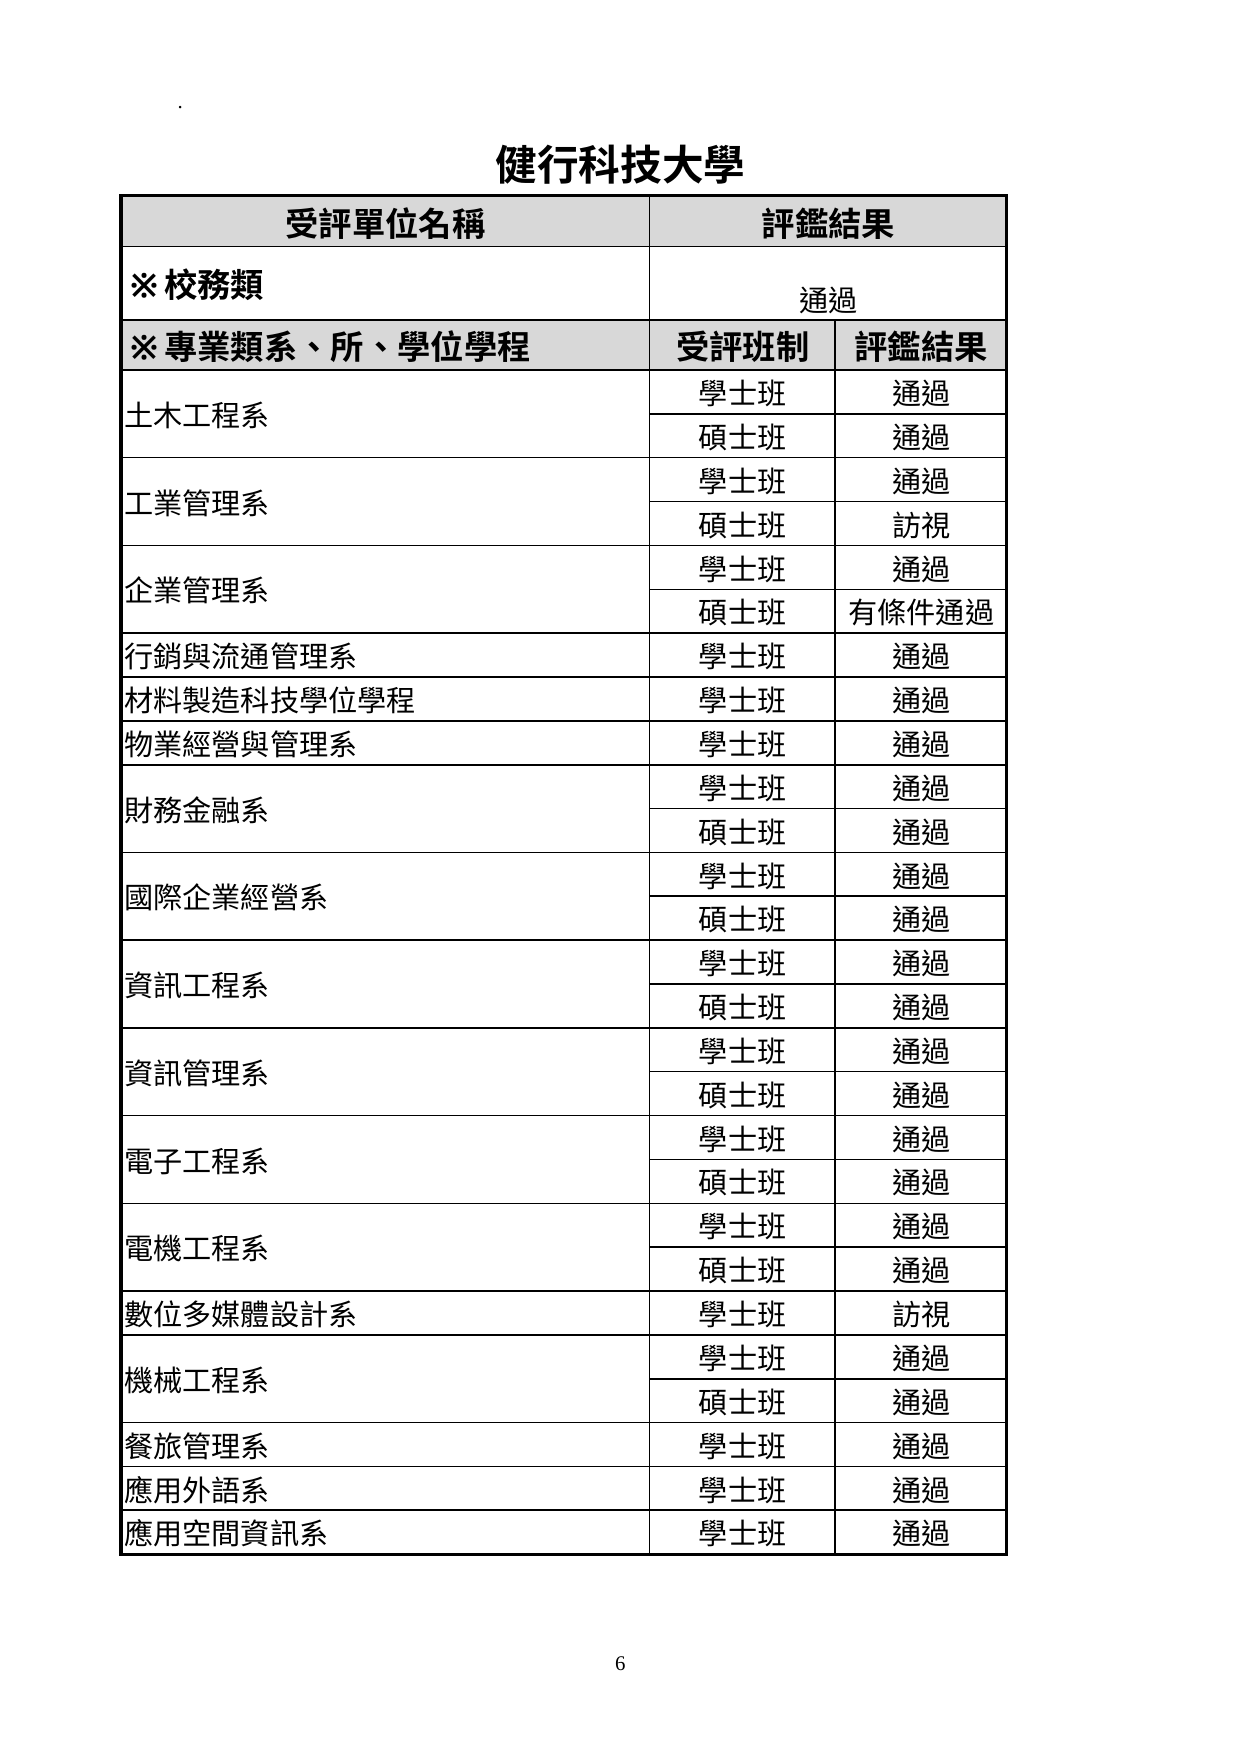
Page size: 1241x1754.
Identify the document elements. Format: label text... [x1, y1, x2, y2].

table_cell 學士班 [650, 1423, 834, 1466]
table_cell 通過 [836, 1467, 1005, 1509]
table_cell 材料製造科技學位學程 [123, 678, 649, 720]
table_cell 訪視 [836, 1292, 1005, 1334]
table_cell 學士班 [650, 1292, 834, 1334]
table_cell 通過 [836, 1029, 1005, 1071]
table_header 受評單位名稱 [123, 197, 649, 246]
table_cell 碩士班 [650, 897, 834, 939]
table_cell 碩士班 [650, 985, 834, 1027]
table_cell 學士班 [650, 941, 834, 983]
table_cell 電子工程系 [123, 1116, 649, 1202]
text 健行科技大學 [177, 132, 1063, 192]
table_cell 通過 [836, 766, 1005, 808]
table_cell 學士班 [650, 634, 834, 676]
table_cell 學士班 [650, 371, 834, 413]
table_cell 通過 [836, 1336, 1005, 1378]
table_cell 通過 [650, 247, 1005, 319]
table_cell 通過 [836, 458, 1005, 501]
table_cell 學士班 [650, 458, 834, 501]
table_cell 學士班 [650, 722, 834, 764]
table_cell 通過 [836, 1072, 1005, 1115]
table_cell 通過 [836, 634, 1005, 676]
table_cell 碩士班 [650, 1072, 834, 1115]
table_cell 通過 [836, 985, 1005, 1027]
table_cell 通過 [836, 546, 1005, 588]
table_cell 應用外語系 [123, 1467, 649, 1509]
table_cell 通過 [836, 1248, 1005, 1290]
table_cell 通過 [836, 1116, 1005, 1158]
table_cell 通過 [836, 1511, 1005, 1553]
table_cell 通過 [836, 415, 1005, 457]
table_cell 學士班 [650, 853, 834, 895]
table_cell 應用空間資訊系 [123, 1511, 649, 1553]
table_cell 碩士班 [650, 502, 834, 544]
table_cell 評鑑結果 [836, 321, 1005, 369]
table_cell 通過 [836, 371, 1005, 413]
table_cell 有條件通過 [836, 590, 1005, 632]
table_cell 碩士班 [650, 1248, 834, 1290]
table_cell 學士班 [650, 1336, 834, 1378]
table_cell 行銷與流通管理系 [123, 634, 649, 676]
table_cell 碩士班 [650, 1160, 834, 1202]
table_cell 通過 [836, 1204, 1005, 1246]
table_cell ※專業類系、所、學位學程 [123, 321, 649, 369]
table_cell 通過 [836, 722, 1005, 764]
table_cell 物業經營與管理系 [123, 722, 649, 764]
table_cell 碩士班 [650, 809, 834, 852]
table_cell 餐旅管理系 [123, 1423, 649, 1466]
table_cell 工業管理系 [123, 458, 649, 544]
table_cell 碩士班 [650, 415, 834, 457]
table_cell 土木工程系 [123, 371, 649, 457]
table_cell 學士班 [650, 1204, 834, 1246]
table_header 評鑑結果 [650, 197, 1005, 246]
table_cell 學士班 [650, 1029, 834, 1071]
table_cell 通過 [836, 1380, 1005, 1422]
table_cell 國際企業經營系 [123, 853, 649, 939]
table_cell ※校務類 [123, 247, 649, 319]
table_cell 通過 [836, 809, 1005, 852]
table_cell 通過 [836, 1160, 1005, 1202]
table_cell 碩士班 [650, 1380, 834, 1422]
table_cell 數位多媒體設計系 [123, 1292, 649, 1334]
table_cell 資訊管理系 [123, 1029, 649, 1115]
table_cell 資訊工程系 [123, 941, 649, 1027]
table_cell 通過 [836, 1423, 1005, 1466]
table_cell 學士班 [650, 546, 834, 588]
table_cell 碩士班 [650, 590, 834, 632]
table_cell 企業管理系 [123, 546, 649, 632]
table_cell 學士班 [650, 1116, 834, 1158]
table_cell 通過 [836, 941, 1005, 983]
table_cell 學士班 [650, 1511, 834, 1553]
table_cell 通過 [836, 678, 1005, 720]
table_cell 訪視 [836, 502, 1005, 544]
table_cell 通過 [836, 853, 1005, 895]
table_cell 學士班 [650, 1467, 834, 1509]
table_cell 受評班制 [650, 321, 834, 369]
table_cell 學士班 [650, 678, 834, 720]
table_cell 電機工程系 [123, 1204, 649, 1290]
table_cell 通過 [836, 897, 1005, 939]
table_cell 學士班 [650, 766, 834, 808]
table_cell 財務金融系 [123, 766, 649, 852]
table_cell 機械工程系 [123, 1336, 649, 1422]
